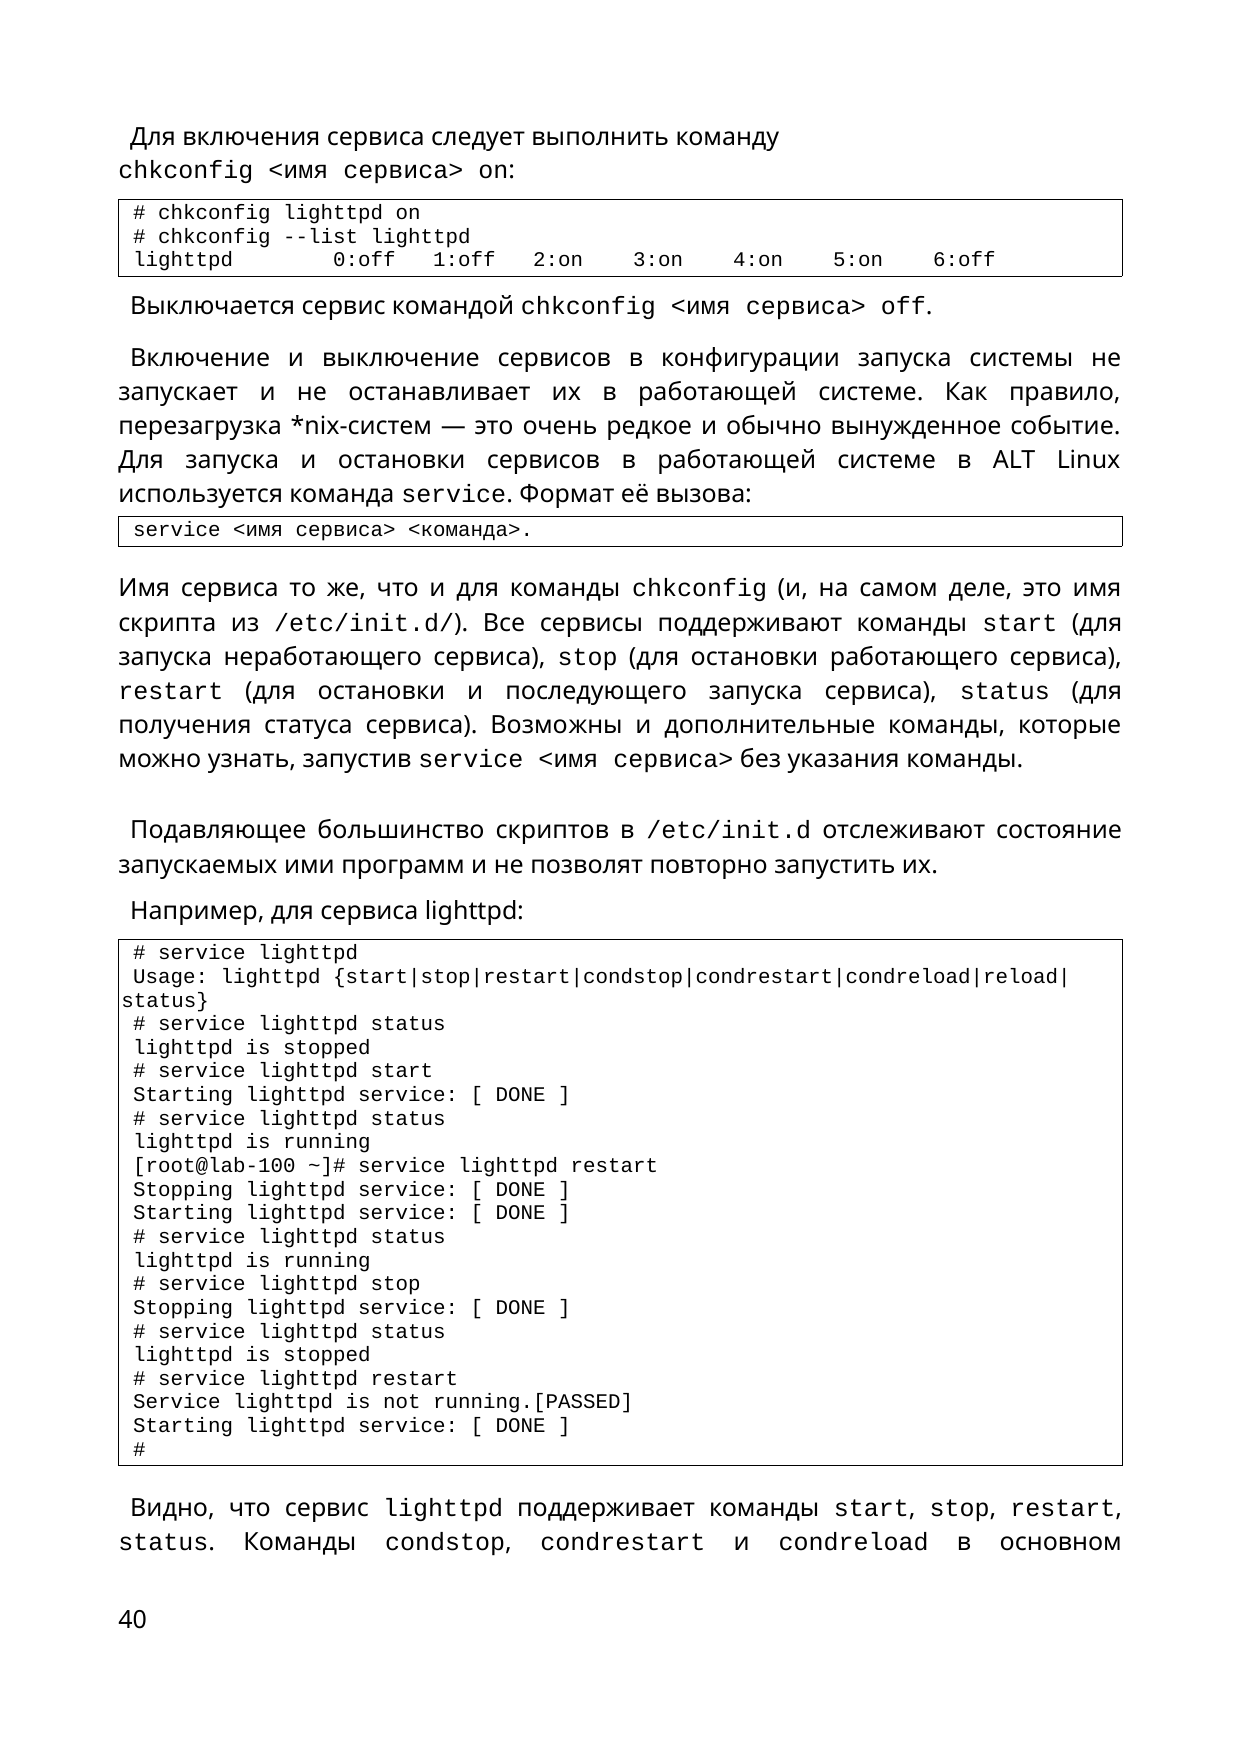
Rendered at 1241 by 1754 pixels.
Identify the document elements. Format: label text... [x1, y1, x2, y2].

text Для включения сервиса следует выполнить команду chkconfig <имя сервиса> on: [118, 118, 1122, 186]
text # [119, 1436, 1122, 1465]
text Например, для сервиса lighttpd: [118, 893, 1122, 927]
text Starting lighttpd service: [ DONE ] [119, 1412, 1122, 1436]
text [root@lab-100 ~]# service lighttpd restart [119, 1152, 1122, 1176]
text Включение и выключение сервисов в конфигурации запуска системы не запускает и не останавливает их в работающей системе. Как правило, перезагрузка *nix-систем — это очень редкое и обычно вынужденное событие. Для запуска и остановки сервисов в работающей системе в ALT Linux используется команда service. Формат её вызова: [118, 340, 1122, 510]
text lighttpd is running [119, 1128, 1122, 1152]
text # chkconfig lighttpd on [119, 200, 1122, 223]
text Выключается сервис командой chkconfig <имя сервиса> off. [118, 288, 1122, 322]
text Имя сервиса то же, что и для команды chkconfig (и, на самом деле, это имя скрипта из /etc/init.d/). Все сервисы поддерживают команды start (для запуска неработающего сервиса), stop (для остановки работающего сервиса), restart (для остановки и последующего запуска сервиса), status (для получения статуса сервиса). Возможны и дополнительные команды, которые можно узнать, запустив service <имя сервиса> без указания команды. [118, 570, 1122, 775]
text Usage: lighttpd {start|stop|restart|condstop|condrestart|condreload|reload|status} [119, 963, 1122, 1010]
text # service lighttpd stop [119, 1270, 1122, 1294]
text lighttpd is stopped [119, 1341, 1122, 1365]
text Stopping lighttpd service: [ DONE ] [119, 1176, 1122, 1199]
text # service lighttpd restart [119, 1365, 1122, 1388]
text lighttpd is stopped [119, 1034, 1122, 1057]
text lighttpd is running [119, 1247, 1122, 1270]
text # service lighttpd status [119, 1010, 1122, 1034]
text # service lighttpd status [119, 1318, 1122, 1341]
text # service lighttpd [119, 940, 1122, 963]
text # chkconfig --list lighttpd [119, 223, 1122, 246]
text Видно, что сервис lighttpd поддерживает команды start, stop, restart, status. Команды condstop, condrestart и condreload в основном [118, 1490, 1122, 1558]
text Подавляющее большинство скриптов в /etc/init.d отслеживают состояние запускаемых ими программ и не позволят повторно запустить их. [118, 812, 1122, 880]
text # service lighttpd start [119, 1057, 1122, 1081]
text service <имя сервиса> <команда>. [119, 517, 1122, 546]
text Starting lighttpd service: [ DONE ] [119, 1199, 1122, 1223]
text Starting lighttpd service: [ DONE ] [119, 1081, 1122, 1105]
text # service lighttpd status [119, 1105, 1122, 1128]
text lighttpd 0:off 1:off 2:on 3:on 4:on 5:on 6:off [119, 246, 1122, 276]
text # service lighttpd status [119, 1223, 1122, 1247]
text Stopping lighttpd service: [ DONE ] [119, 1294, 1122, 1318]
text Service lighttpd is not running.[PASSED] [119, 1388, 1122, 1412]
